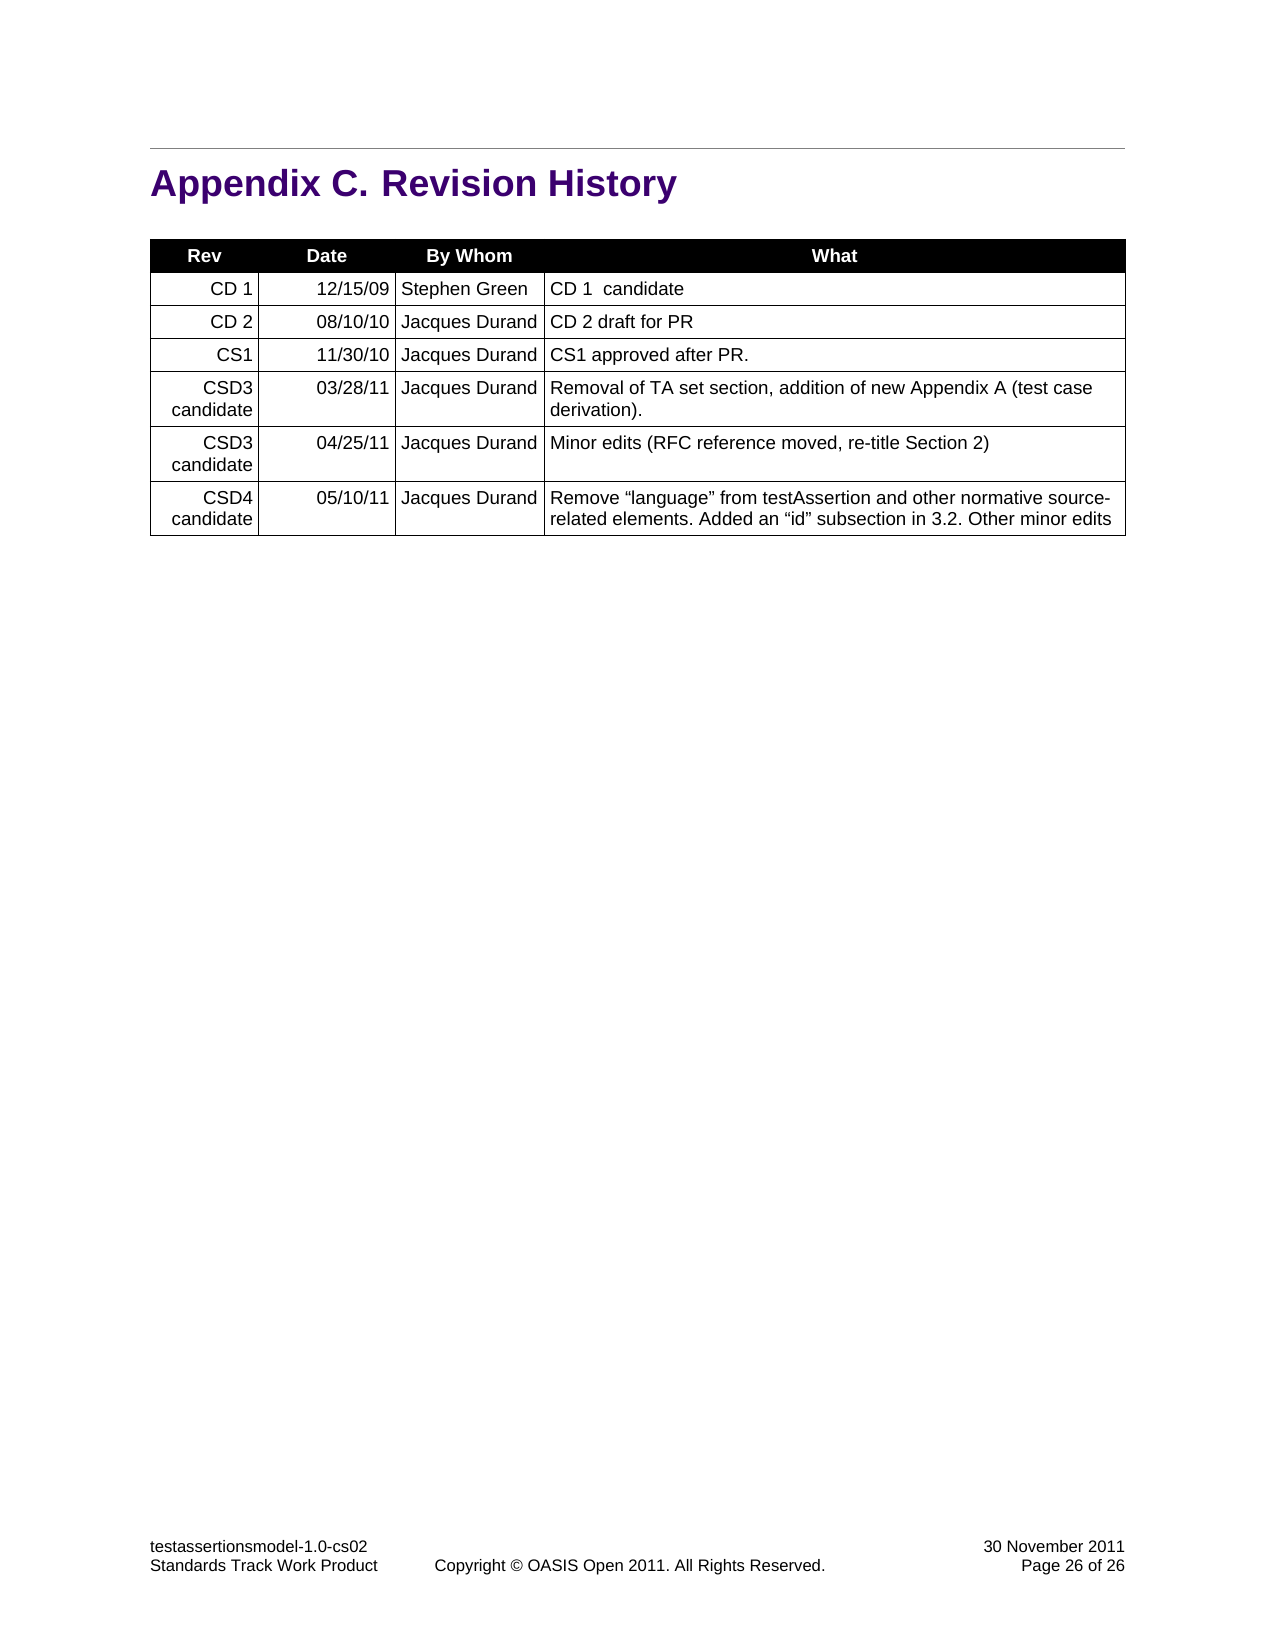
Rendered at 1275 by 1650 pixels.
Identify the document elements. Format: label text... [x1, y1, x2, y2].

table_cell Jacques Durand [396, 482, 544, 535]
table_cell Jacques Durand [396, 372, 544, 426]
table_header Date [259, 240, 395, 272]
table_cell CSD3 candidate [151, 372, 258, 426]
table_cell 12/15/09 [259, 273, 395, 305]
table_cell 03/28/11 [259, 372, 395, 426]
table_header By Whom [396, 240, 544, 272]
table_cell CS1 approved after PR. [545, 339, 1125, 371]
table_cell CD 2 [151, 306, 258, 338]
table_cell CD 2 draft for PR [545, 306, 1125, 338]
table_header Rev [151, 240, 258, 272]
subtitle Revision History [150, 149, 1125, 204]
table_cell 05/10/11 [259, 482, 395, 535]
table_cell CSD3 candidate [151, 427, 258, 481]
table_cell Remove “language” from testAssertion and other normative source-related elements. Added an “id” subsection in 3.2. Other minor edits [545, 482, 1125, 535]
table_cell Jacques Durand [396, 427, 544, 481]
table_cell Minor edits (RFC reference moved, re-title Section 2) [545, 427, 1125, 481]
table_header What [545, 240, 1125, 272]
table_cell CD 1 [151, 273, 258, 305]
table_cell Stephen Green [396, 273, 544, 305]
table_cell CD 1 candidate [545, 273, 1125, 305]
table_cell Removal of TA set section, addition of new Appendix A (test case derivation). [545, 372, 1125, 426]
table_cell CS1 [151, 339, 258, 371]
table_cell 11/30/10 [259, 339, 395, 371]
table_cell 04/25/11 [259, 427, 395, 481]
table_cell Jacques Durand [396, 306, 544, 338]
table_cell 08/10/10 [259, 306, 395, 338]
table_cell CSD4 candidate [151, 482, 258, 535]
table_cell Jacques Durand [396, 339, 544, 371]
